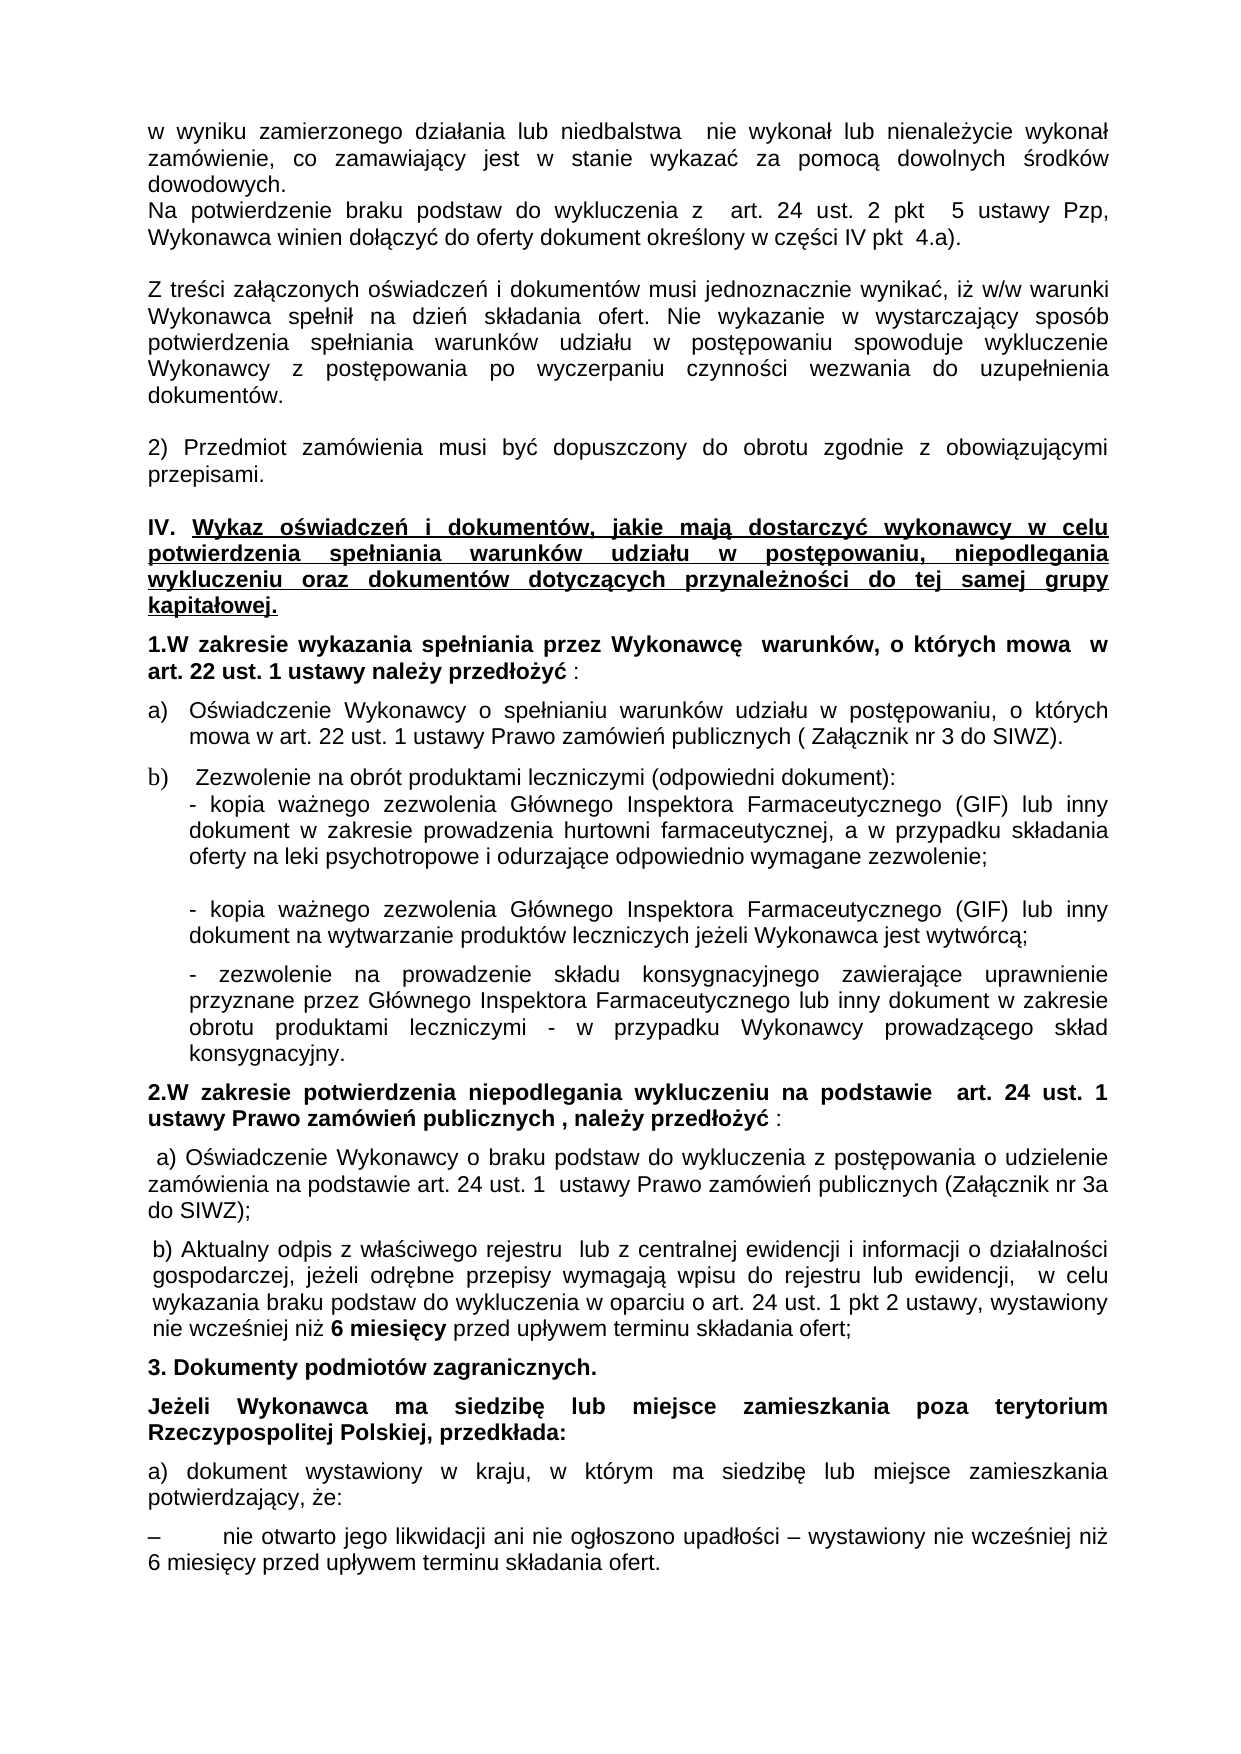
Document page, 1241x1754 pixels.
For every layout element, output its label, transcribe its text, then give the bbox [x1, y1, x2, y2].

text a) Oświadczenie Wykonawcy o braku podstaw do wykluczenia z postępowania o udzielenie zamówienia na podstawie art. 24 ust. 1 ustawy Prawo zamówień publicznych (Załącznik nr 3a do SIWZ); [148, 1144, 1109, 1223]
list nie otwarto jego likwidacji ani nie ogłoszono upadłości – wystawiony nie wcześniej niż 6 miesięcy przed upływem terminu składania ofert. [148, 1523, 1109, 1576]
list Oświadczenie Wykonawcy o spełnianiu warunków udziału w postępowaniu, o których mowa w art. 22 ust. 1 ustawy Prawo zamówień publicznych ( Załącznik nr 3 do SIWZ). [148, 697, 1109, 749]
text wykluczeniu oraz dokumentów dotyczących przynależności do tej samej grupy [148, 564, 1109, 589]
text 1.W zakresie wykazania spełniania przez Wykonawcę warunków, o których mowa w art. 22 ust. 1 ustawy należy przedłożyć : [148, 631, 1109, 684]
text IV. Wykaz oświadczeń i dokumentów, jakie mają dostarczyć wykonawcy w celu potwierdzenia spełniania warunków udziału w postępowaniu, niepodlegania [148, 513, 1109, 563]
list - zezwolenie na prowadzenie składu konsygnacyjnego zawierające uprawnienie przyznane przez Głównego Inspektora Farmaceutycznego lub inny dokument w zakresie obrotu produktami leczniczymi - w przypadku Wykonawcy prowadzącego skład konsygnacyjny. [148, 961, 1109, 1067]
list Zezwolenie na obrót produktami leczniczymi (odpowiedni dokument): [148, 762, 1109, 791]
text 2) Przedmiot zamówienia musi być dopuszczony do obrotu zgodnie z obowiązującymi przepisami. [148, 434, 1109, 487]
text Z treści załączonych oświadczeń i dokumentów musi jednoznacznie wynikać, iż w/w warunki Wykonawca spełnił na dzień składania ofert. Nie wykazanie w wystarczający sposób potwierdzenia spełniania warunków udziału w postępowaniu spowoduje wykluczenie Wykonawcy z postępowania po wyczerpaniu czynności wezwania do uzupełnienia dokumentów. [148, 276, 1109, 408]
text 2.W zakresie potwierdzenia niepodlegania wykluczeniu na podstawie art. 24 ust. 1 ustawy Prawo zamówień publicznych , należy przedłożyć : [148, 1079, 1109, 1132]
text 3. Dokumenty podmiotów zagranicznych. [148, 1354, 1109, 1380]
list - kopia ważnego zezwolenia Głównego Inspektora Farmaceutycznego (GIF) lub inny dokument na wytwarzanie produktów leczniczych jeżeli Wykonawca jest wytwórcą; [148, 896, 1109, 949]
text Na potwierdzenie braku podstaw do wykluczenia z art. 24 ust. 2 pkt 5 ustawy Pzp, Wykonawca winien dołączyć do oferty dokument określony w części IV pkt 4.a). [148, 197, 1109, 250]
text b) Aktualny odpis z właściwego rejestru lub z centralnej ewidencji i informacji o działalności gospodarczej, jeżeli odrębne przepisy wymagają wpisu do rejestru lub ewidencji, w celu wykazania braku podstaw do wykluczenia w oparciu o art. 24 ust. 1 pkt 2 ustawy, wystawiony nie wcześniej niż 6 miesięcy przed upływem terminu składania ofert; [152, 1236, 1109, 1341]
list - kopia ważnego zezwolenia Głównego Inspektora Farmaceutycznego (GIF) lub inny dokument w zakresie prowadzenia hurtowni farmaceutycznej, a w przypadku składania oferty na leki psychotropowe i odurzające odpowiednio wymagane zezwolenie; [148, 791, 1109, 869]
text a) dokument wystawiony w kraju, w którym ma siedzibę lub miejsce zamieszkania potwierdzający, że: [148, 1458, 1109, 1511]
text kapitałowej. [148, 590, 1109, 619]
text Jeżeli Wykonawca ma siedzibę lub miejsce zamieszkania poza terytorium Rzeczypospolitej Polskiej, przedkłada: [148, 1393, 1109, 1445]
text w wyniku zamierzonego działania lub niedbalstwa nie wykonał lub nienależycie wykonał zamówienie, co zamawiający jest w stanie wykazać za pomocą dowolnych środków dowodowych. [148, 118, 1109, 197]
